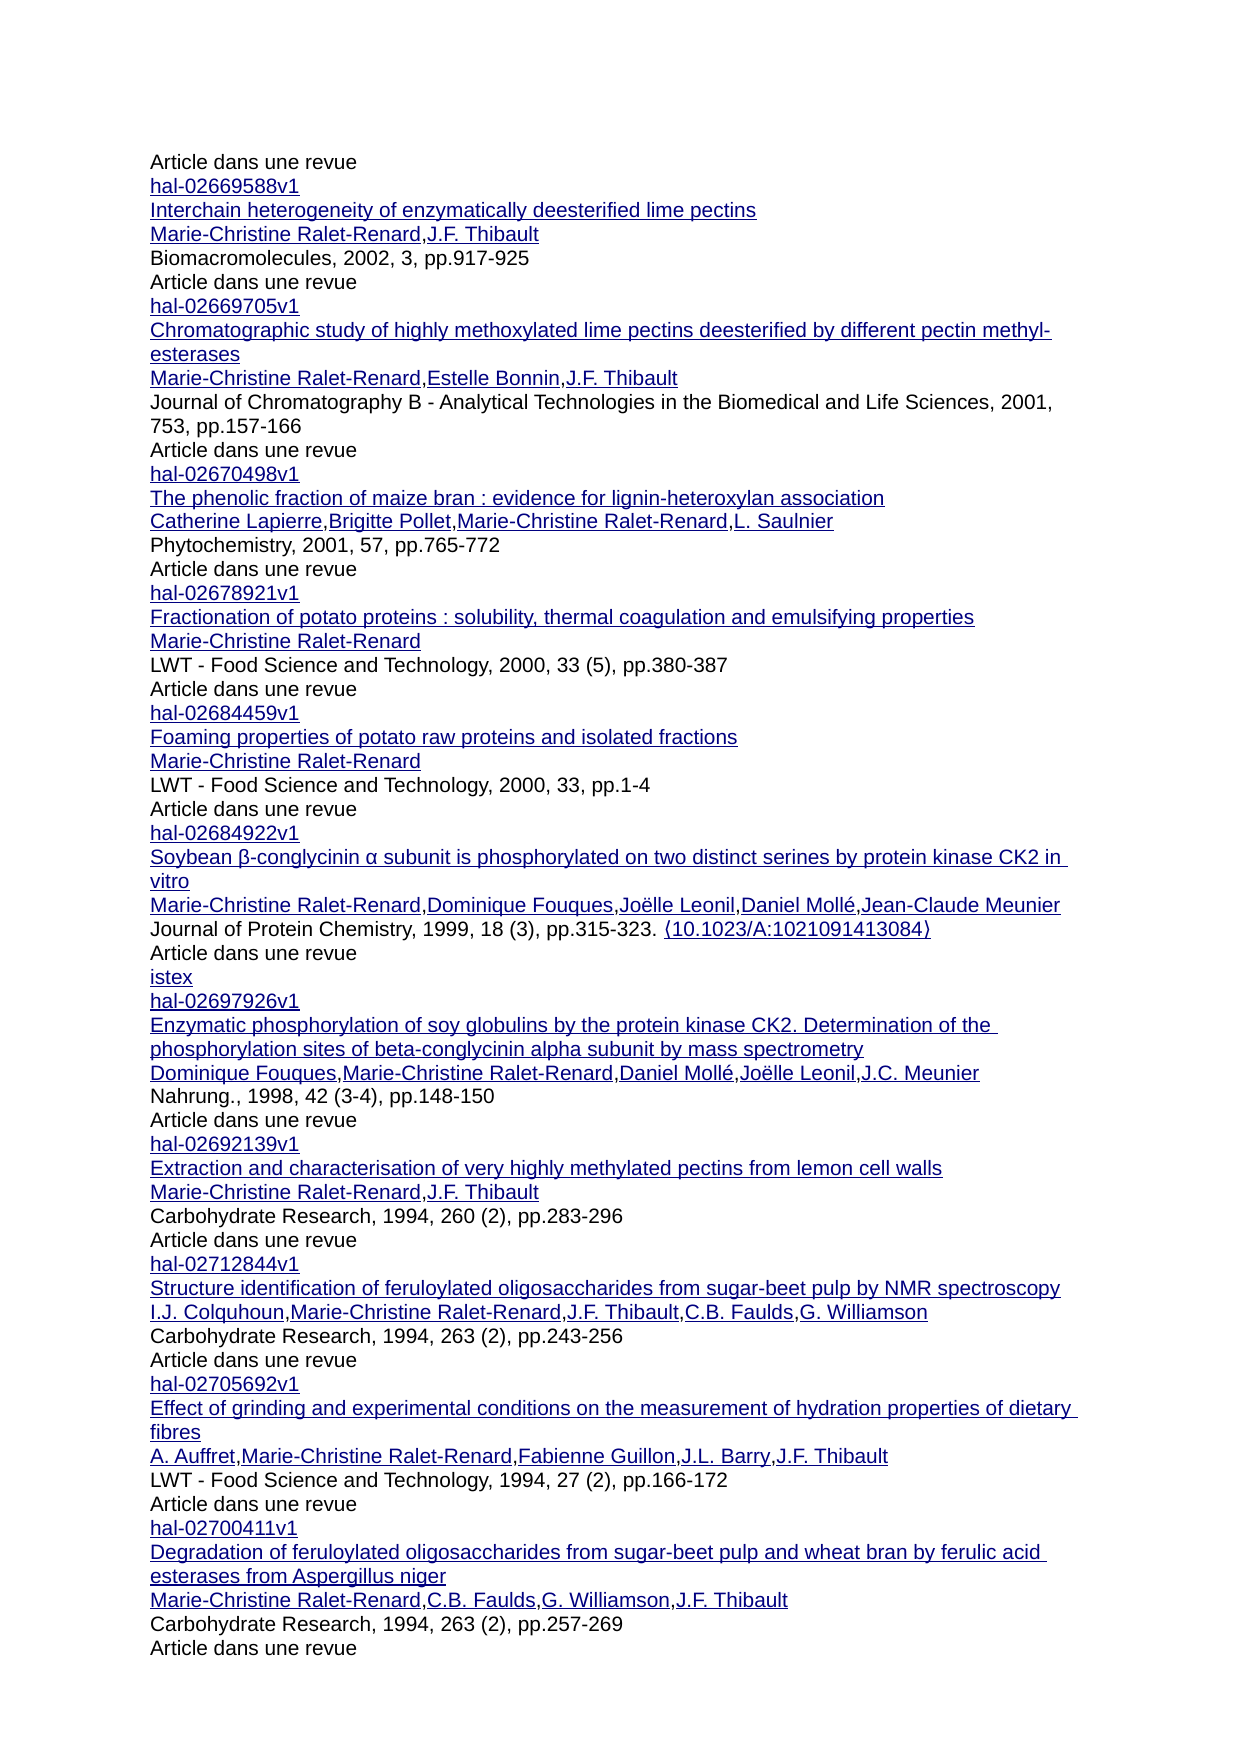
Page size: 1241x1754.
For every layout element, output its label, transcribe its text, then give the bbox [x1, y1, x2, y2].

table_cell Interchain heterogeneity of enzymatically deesterified lime pectins Marie-Christine Ralet-Renard,J.F. Thibault Biomacromolecules, 2002, 3, pp.917-925 Article dans une revue hal-02669705v1 [150, 198, 1090, 318]
table_cell Structure identification of feruloylated oligosaccharides from sugar-beet pulp by NMR spectroscopy I.J. Colquhoun,Marie-Christine Ralet-Renard,J.F. Thibault,C.B. Faulds,G. Williamson Carbohydrate Research, 1994, 263 (2), pp.243-256 Article dans une revue hal-02705692v1 [150, 1276, 1090, 1396]
table_cell Effect of grinding and experimental conditions on the measurement of hydration properties of dietary fibres A. Auffret,Marie-Christine Ralet-Renard,Fabienne Guillon,J.L. Barry,J.F. Thibault LWT - Food Science and Technology, 1994, 27 (2), pp.166-172 Article dans une revue hal-02700411v1 [150, 1396, 1090, 1539]
table_cell Extraction and characterisation of very highly methylated pectins from lemon cell walls Marie-Christine Ralet-Renard,J.F. Thibault Carbohydrate Research, 1994, 260 (2), pp.283-296 Article dans une revue hal-02712844v1 [150, 1156, 1090, 1276]
table_cell Degradation of feruloylated oligosaccharides from sugar-beet pulp and wheat bran by ferulic acid esterases from Aspergillus niger Marie-Christine Ralet-Renard,C.B. Faulds,G. Williamson,J.F. Thibault Carbohydrate Research, 1994, 263 (2), pp.257-269 Article dans une revue [150, 1540, 1090, 1659]
table_cell The phenolic fraction of maize bran : evidence for lignin-heteroxylan association Catherine Lapierre,Brigitte Pollet,Marie-Christine Ralet-Renard,L. Saulnier Phytochemistry, 2001, 57, pp.765-772 Article dans une revue hal-02678921v1 [150, 485, 1090, 605]
table_cell Article dans une revue hal-02669588v1 [150, 150, 1090, 198]
table_cell Chromatographic study of highly methoxylated lime pectins deesterified by different pectin methyl-esterases Marie-Christine Ralet-Renard,Estelle Bonnin,J.F. Thibault Journal of Chromatography B - Analytical Technologies in the Biomedical and Life Sciences, 2001, 753, pp.157-166 Article dans une revue hal-02670498v1 [150, 318, 1090, 485]
table_cell Enzymatic phosphorylation of soy globulins by the protein kinase CK2. Determination of the phosphorylation sites of beta-conglycinin alpha subunit by mass spectrometry Dominique Fouques,Marie-Christine Ralet-Renard,Daniel Mollé,Joëlle Leonil,J.C. Meunier Nahrung., 1998, 42 (3-4), pp.148-150 Article dans une revue hal-02692139v1 [150, 1013, 1090, 1156]
table_cell Foaming properties of potato raw proteins and isolated fractions Marie-Christine Ralet-Renard LWT - Food Science and Technology, 2000, 33, pp.1-4 Article dans une revue hal-02684922v1 [150, 725, 1090, 845]
table_cell Fractionation of potato proteins : solubility, thermal coagulation and emulsifying properties Marie-Christine Ralet-Renard LWT - Food Science and Technology, 2000, 33 (5), pp.380-387 Article dans une revue hal-02684459v1 [150, 605, 1090, 725]
table_cell Soybean β-conglycinin α subunit is phosphorylated on two distinct serines by protein kinase CK2 in vitro Marie-Christine Ralet-Renard,Dominique Fouques,Joëlle Leonil,Daniel Mollé,Jean-Claude Meunier Journal of Protein Chemistry, 1999, 18 (3), pp.315-323. ⟨10.1023/A:1021091413084⟩ Article dans une revue istex hal-02697926v1 [150, 845, 1090, 1012]
